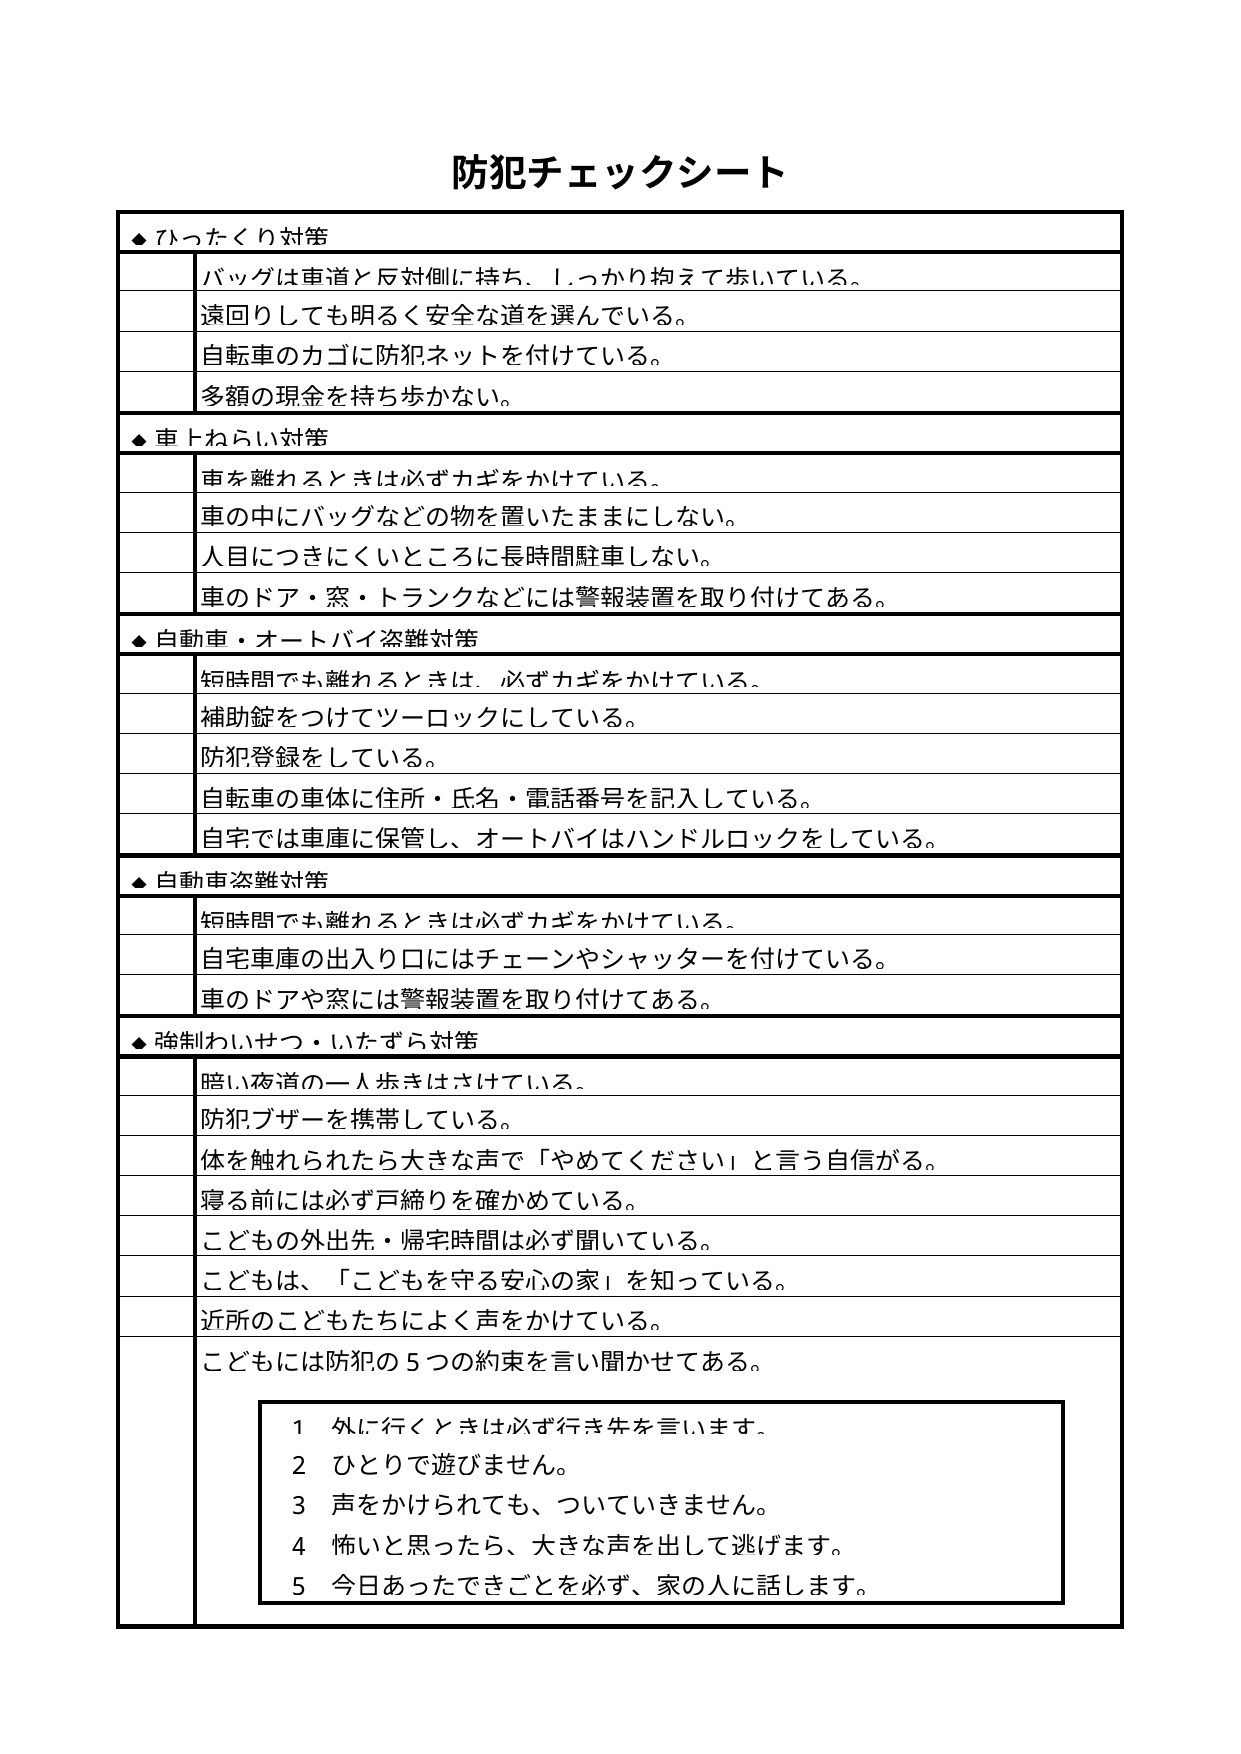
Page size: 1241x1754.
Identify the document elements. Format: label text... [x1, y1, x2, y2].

table_cell ◆自動車盗難対策 [120, 858, 1120, 893]
table_cell [120, 1136, 193, 1175]
table_cell [197, 1520, 258, 1560]
table_cell 3 声をかけられても、ついていきません。 [262, 1480, 1061, 1520]
table_cell [197, 1376, 260, 1399]
table_cell [120, 1440, 193, 1480]
table_cell 車のドアや窓には警報装置を取り付けてある。 [197, 975, 1120, 1014]
table_cell 自宅では車庫に保管し、オートバイはハンドルロックをしている。 [197, 814, 1120, 853]
table_cell 短時間でも離れるときは、必ずカギをかけている。 [197, 656, 1120, 692]
table_cell 5 今日あったできごとを必ず、家の人に話します。 [262, 1560, 1061, 1601]
table_cell [120, 935, 193, 974]
table_cell [1065, 1480, 1120, 1520]
table_cell [120, 493, 193, 532]
table_cell 体を触れられたら大きな声で「やめてください」と言う自信がる。 [197, 1136, 1120, 1175]
table_cell [197, 1480, 258, 1520]
table_cell [1065, 1400, 1120, 1440]
table_cell ◆強制わいせつ・いたずら対策 [120, 1018, 1120, 1054]
table_cell [120, 291, 193, 331]
table_cell 自転車の車体に住所・氏名・電話番号を記入している。 [197, 774, 1120, 813]
table_cell [120, 1096, 193, 1135]
table_cell 短時間でも離れるときは必ずカギをかけている。 [197, 898, 1120, 934]
table_cell 寝る前には必ず戸締りを確かめている。 [197, 1176, 1120, 1215]
table_cell 車のドア・窓・トランクなどには警報装置を取り付けてある。 [197, 573, 1120, 612]
table_cell [120, 533, 193, 572]
table_cell [197, 1560, 258, 1601]
table_cell [120, 774, 193, 813]
table_cell 防犯登録をしている。 [197, 734, 1120, 773]
table_cell [1063, 1601, 1120, 1624]
table_cell こどもの外出先・帰宅時間は必ず聞いている。 [197, 1216, 1120, 1255]
table_cell [1065, 1440, 1120, 1480]
table_cell [120, 1480, 193, 1520]
table_cell [120, 1400, 193, 1440]
table_cell [120, 1601, 193, 1624]
table_cell [120, 573, 193, 612]
table_cell [120, 694, 193, 733]
table_cell 2 ひとりで遊びません。 [262, 1440, 1061, 1480]
table_cell [120, 814, 193, 853]
table_cell [260, 1605, 1063, 1624]
table_cell [120, 1216, 193, 1255]
table_cell [1065, 1560, 1120, 1601]
table_cell [120, 1560, 193, 1601]
table_cell [120, 898, 193, 934]
table_cell [1065, 1520, 1120, 1560]
table_cell 自転車のカゴに防犯ネットを付けている。 [197, 332, 1120, 371]
table_cell [120, 656, 193, 692]
table_cell 補助錠をつけてツーロックにしている。 [197, 694, 1120, 733]
table_cell 近所のこどもたちによく声をかけている。 [197, 1297, 1120, 1336]
table_cell ◆車上ねらい対策 [120, 415, 1120, 451]
table_cell [120, 1520, 193, 1560]
table_cell 人目につきにくいところに長時間駐車しない。 [197, 533, 1120, 572]
table_cell 遠回りしても明るく安全な道を選んでいる。 [197, 291, 1120, 331]
table_cell [197, 1440, 258, 1480]
title 防犯チェックシート [118, 143, 1122, 197]
table_cell 自宅車庫の出入り口にはチェーンやシャッターを付けている。 [197, 935, 1120, 974]
table_cell [120, 1337, 193, 1376]
table_cell [120, 254, 193, 290]
table_cell 防犯ブザーを携帯している。 [197, 1096, 1120, 1135]
table_cell [120, 1376, 193, 1399]
table_cell [120, 372, 193, 411]
table_cell ◆自動車・オートバイ盗難対策 [120, 616, 1120, 652]
table_cell バッグは車道と反対側に持ち、しっかり抱えて歩いている。 [197, 254, 1120, 290]
table_cell [120, 1256, 193, 1296]
table_cell こどもは、「こどもを守る安心の家」を知っている。 [197, 1256, 1120, 1296]
table_cell [120, 1297, 193, 1336]
table_cell 車の中にバッグなどの物を置いたままにしない。 [197, 493, 1120, 532]
table_cell 4 怖いと思ったら、大きな声を出して逃げます。 [262, 1520, 1061, 1560]
table_cell [1063, 1376, 1120, 1399]
table_cell [120, 975, 193, 1014]
table_cell [120, 455, 193, 491]
table_cell [197, 1400, 258, 1440]
table_cell [120, 734, 193, 773]
table_cell [120, 332, 193, 371]
table_cell [120, 1059, 193, 1094]
table_cell こどもには防犯の5つの約束を言い聞かせてある。 [197, 1337, 1120, 1376]
table_cell 多額の現金を持ち歩かない。 [197, 372, 1120, 411]
table_cell 暗い夜道の一人歩きはさけている。 [197, 1059, 1120, 1094]
table_cell [260, 1376, 1063, 1399]
table_cell [120, 1176, 193, 1215]
table_cell 1 外に行くときは必ず行き先を言います。 [262, 1404, 1061, 1440]
table_header ◆ひったくり対策 [120, 214, 1120, 250]
table_cell [197, 1601, 260, 1624]
table_cell 車を離れるときは必ずカギをかけている。 [197, 455, 1120, 491]
